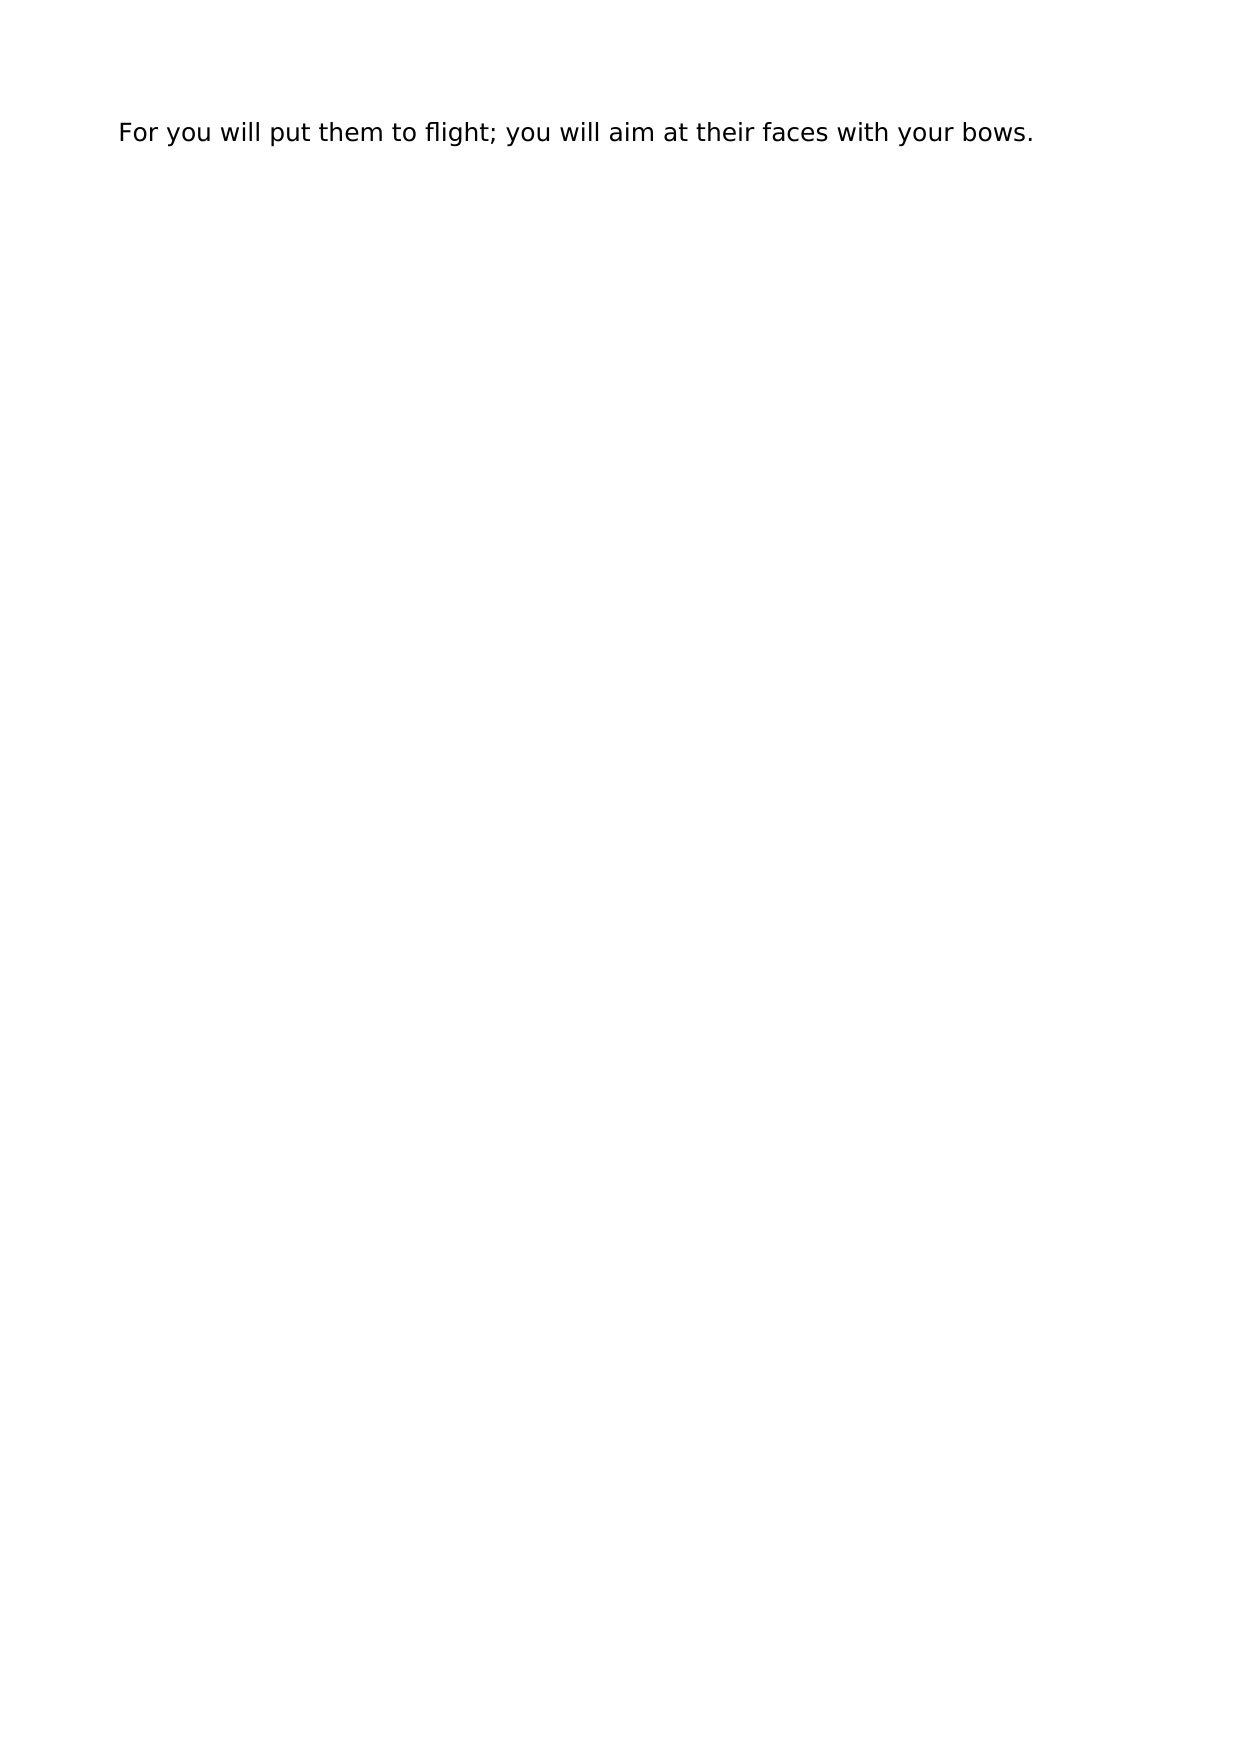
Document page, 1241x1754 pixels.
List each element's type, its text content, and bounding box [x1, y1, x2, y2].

text For you will put them to flight; you will aim at their faces with your bows. [118, 118, 1122, 147]
